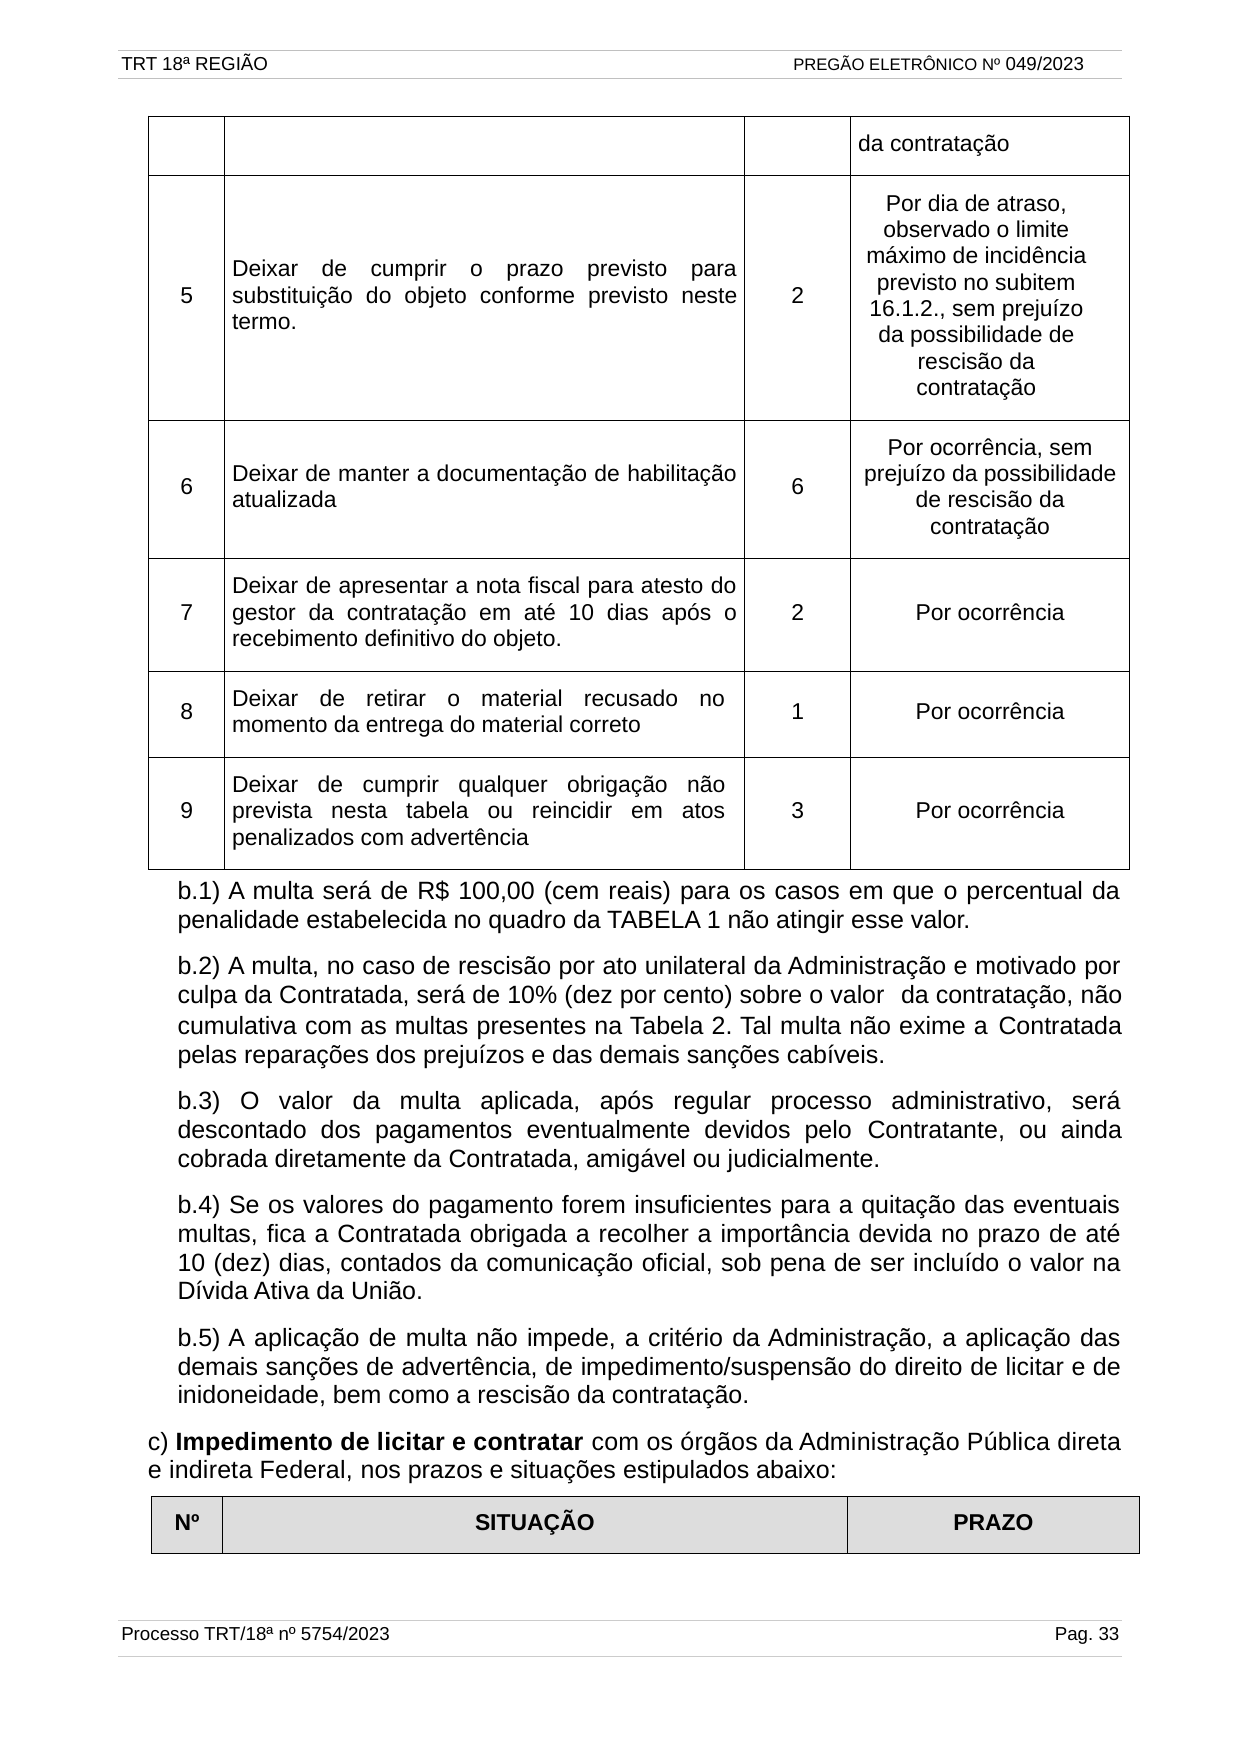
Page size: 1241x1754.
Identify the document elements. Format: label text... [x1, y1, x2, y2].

table_cell Por ocorrência, sem prejuízo da possibilidade de rescisão da contratação [851, 421, 1129, 558]
table_cell 8 [149, 672, 224, 757]
text b.2) A multa, no caso de rescisão por ato unilateral da Administração e motivado por culpa da Contratada, será de 10% (dez por cento) sobre o valor da contratação, não cumulativa com as multas presentes na Tabela 2. Tal multa não exime a Contratada pelas reparações dos prejuízos e das demais sanções cabíveis. [177, 951, 1122, 1068]
table_header SITUAÇÃO [223, 1497, 847, 1553]
table_cell Por ocorrência [851, 559, 1129, 671]
text b.3) O valor da multa aplicada, após regular processo administrativo, será descontado dos pagamentos eventualmente devidos pelo Contratante, ou ainda cobrada diretamente da Contratada, amigável ou judicialmente. [177, 1086, 1122, 1172]
text b.5) A aplicação de multa não impede, a critério da Administração, a aplicação das demais sanções de advertência, de impedimento/suspensão do direito de licitar e de inidoneidade, bem como a rescisão da contratação. [177, 1323, 1122, 1409]
table_cell Deixar de manter a documentação de habilitação atualizada [225, 421, 744, 558]
table_cell Por ocorrência [851, 672, 1129, 757]
table_cell 7 [149, 559, 224, 671]
table_cell Deixar de apresentar a nota fiscal para atesto do gestor da contratação em até 10 dias após o recebimento definitivo do objeto. [225, 559, 744, 671]
table_cell [149, 117, 224, 175]
table_cell Deixar de cumprir o prazo previsto para substituição do objeto conforme previsto neste termo. [225, 176, 744, 419]
text c) Impedimento de licitar e contratar com os órgãos da Administração Pública direta e indireta Federal, nos prazos e situações estipulados abaixo: [148, 1427, 1122, 1484]
text b.4) Se os valores do pagamento forem insuficientes para a quitação das eventuais multas, fica a Contratada obrigada a recolher a importância devida no prazo de até 10 (dez) dias, contados da comunicação oficial, sob pena de ser incluído o valor na Dívida Ativa da União. [177, 1190, 1122, 1305]
table_cell [745, 117, 850, 175]
table_cell 6 [149, 421, 224, 558]
table_cell 3 [745, 758, 850, 869]
table_cell 1 [745, 672, 850, 757]
table_cell 6 [745, 421, 850, 558]
table_cell [225, 117, 744, 175]
table_header PRAZO [848, 1497, 1139, 1553]
table_cell 5 [149, 176, 224, 419]
table_cell Por dia de atraso, observado o limite máximo de incidência previsto no subitem 16.1.2., sem prejuízo da possibilidade de rescisão da contratação [851, 176, 1129, 419]
table_header Nº [152, 1497, 222, 1553]
table_cell 2 [745, 176, 850, 419]
table_cell Deixar de cumprir qualquer obrigação não prevista nesta tabela ou reincidir em atos penalizados com advertência [225, 758, 744, 869]
text b.1) A multa será de R$ 100,00 (cem reais) para os casos em que o percentual da penalidade estabelecida no quadro da TABELA 1 não atingir esse valor. [177, 876, 1122, 933]
table_cell 2 [745, 559, 850, 671]
table_cell Por ocorrência [851, 758, 1129, 869]
table_cell Deixar de retirar o material recusado no momento da entrega do material correto [225, 672, 744, 757]
table_cell 9 [149, 758, 224, 869]
table_cell da contratação [851, 117, 1129, 175]
